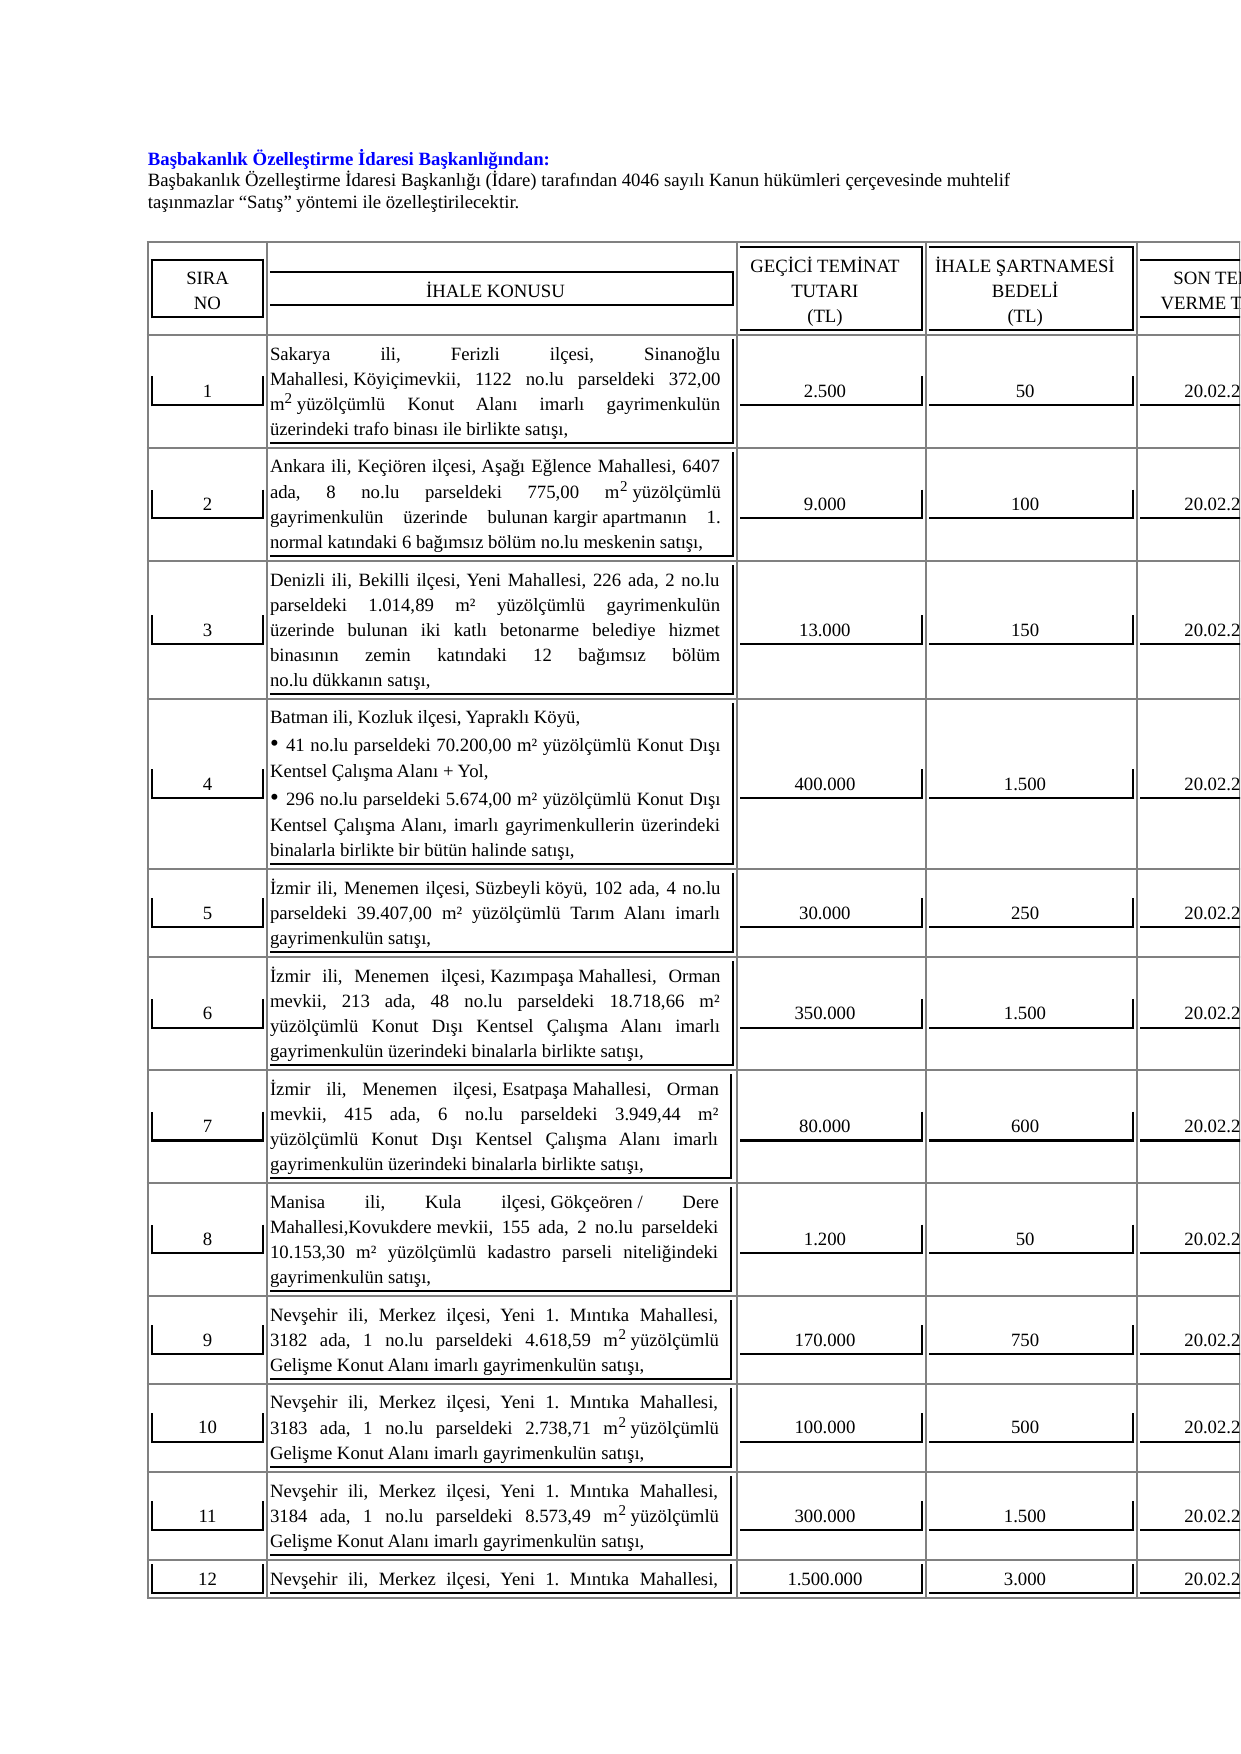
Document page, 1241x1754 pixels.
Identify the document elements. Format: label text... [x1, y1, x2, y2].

table_cell 170.000 [738, 1297, 925, 1383]
table_cell İzmir ili, Menemen ilçesi, Kazımpaşa Mahallesi, Orman mevkii, 213 ada, 48 no.lu parseldeki 18.718,66 m² yüzölçümlü Konut Dışı Kentsel Çalışma Alanı imarlı gayrimenkulün üzerindeki binalarla birlikte satışı, [268, 958, 736, 1069]
table_header İHALE KONUSU [268, 243, 736, 334]
table_cell İzmir ili, Menemen ilçesi, Esatpaşa Mahallesi, Orman mevkii, 415 ada, 6 no.lu parseldeki 3.949,44 m² yüzölçümlü Konut Dışı Kentsel Çalışma Alanı imarlı gayrimenkulün üzerindeki binalarla birlikte satışı, [268, 1071, 736, 1182]
table_cell 9 [149, 1297, 266, 1383]
table_cell 20.02.2014 [1138, 1184, 1239, 1295]
table_cell 20.02.2014 [1138, 700, 1239, 868]
table_cell 20.02.2014 [1138, 1071, 1239, 1182]
table_cell 20.02.2014 [1138, 870, 1239, 956]
table_cell 100.000 [738, 1385, 925, 1471]
table_header SON TEKLİF VERME TARİHİ [1138, 243, 1239, 334]
table_header İHALE ŞARTNAMESİ BEDELİ (TL) [927, 243, 1136, 334]
table_cell 4 [149, 700, 266, 868]
table_cell Sakarya ili, Ferizli ilçesi, Sinanoğlu Mahallesi, Köyiçimevkii, 1122 no.lu parseldeki 372,00 m2 yüzölçümlü Konut Alanı imarlı gayrimenkulün üzerindeki trafo binası ile birlikte satışı, [268, 336, 736, 447]
table_cell Manisa ili, Kula ilçesi, Gökçeören / Dere Mahallesi,Kovukdere mevkii, 155 ada, 2 no.lu parseldeki 10.153,30 m² yüzölçümlü kadastro parseli niteliğindeki gayrimenkulün satışı, [268, 1184, 736, 1295]
table_cell 20.02.2014 [1138, 336, 1239, 447]
text Başbakanlık Özelleştirme İdaresi Başkanlığı (İdare) tarafından 4046 sayılı Kanun hükümleri çerçevesinde muhtelif taşınmazlar “Satış” yöntemi ile özelleştirilecektir. [148, 169, 1093, 212]
table_cell 1.500 [927, 1473, 1136, 1559]
table_cell 1.500.000 [738, 1561, 925, 1597]
table_cell 8 [149, 1184, 266, 1295]
table_cell 9.000 [738, 449, 925, 560]
table_cell 150 [927, 562, 1136, 698]
table_cell 20.02.2014 [1138, 449, 1239, 560]
table_cell 1 [149, 336, 266, 447]
table_cell Nevşehir ili, Merkez ilçesi, Yeni 1. Mıntıka Mahallesi, 3182 ada, 1 no.lu parseldeki 4.618,59 m2 yüzölçümlü Gelişme Konut Alanı imarlı gayrimenkulün satışı, [268, 1297, 736, 1383]
table_cell 20.02.2014 [1138, 1297, 1239, 1383]
table_cell 3.000 [927, 1561, 1136, 1597]
table_header GEÇİCİ TEMİNAT TUTARI (TL) [738, 243, 925, 334]
table_cell 2 [149, 449, 266, 560]
table_cell 20.02.2014 [1138, 1385, 1239, 1471]
table_cell 13.000 [738, 562, 925, 698]
table_cell 1.500 [927, 958, 1136, 1069]
table_cell 3 [149, 562, 266, 698]
table_cell Nevşehir ili, Merkez ilçesi, Yeni 1. Mıntıka Mahallesi, 3184 ada, 1 no.lu parseldeki 8.573,49 m2 yüzölçümlü Gelişme Konut Alanı imarlı gayrimenkulün satışı, [268, 1473, 736, 1559]
table_cell 20.02.2014 [1138, 562, 1239, 698]
table_cell 5 [149, 870, 266, 956]
table_cell Ankara ili, Keçiören ilçesi, Aşağı Eğlence Mahallesi, 6407 ada, 8 no.lu parseldeki 775,00 m2 yüzölçümlü gayrimenkulün üzerinde bulunan kargir apartmanın 1. normal katındaki 6 bağımsız bölüm no.lu meskenin satışı, [268, 449, 736, 560]
table_cell 100 [927, 449, 1136, 560]
table_cell Denizli ili, Bekilli ilçesi, Yeni Mahallesi, 226 ada, 2 no.lu parseldeki 1.014,89 m² yüzölçümlü gayrimenkulün üzerinde bulunan iki katlı betonarme belediye hizmet binasının zemin katındaki 12 bağımsız bölüm no.lu dükkanın satışı, [268, 562, 736, 698]
table_cell 1.200 [738, 1184, 925, 1295]
table_cell 350.000 [738, 958, 925, 1069]
table_cell 20.02.2014 [1138, 1473, 1239, 1559]
table_cell Nevşehir ili, Merkez ilçesi, Yeni 1. Mıntıka Mahallesi, 3183 ada, 1 no.lu parseldeki 2.738,71 m2 yüzölçümlü Gelişme Konut Alanı imarlı gayrimenkulün satışı, [268, 1385, 736, 1471]
table_cell 12 [149, 1561, 266, 1597]
table_cell 7 [149, 1071, 266, 1182]
table_cell 2.500 [738, 336, 925, 447]
table_cell 50 [927, 1184, 1136, 1295]
table_header SIRA NO [149, 243, 266, 334]
table_cell 750 [927, 1297, 1136, 1383]
table_cell 10 [149, 1385, 266, 1471]
table_cell 1.500 [927, 700, 1136, 868]
table_cell 400.000 [738, 700, 925, 868]
table_cell İzmir ili, Menemen ilçesi, Süzbeyli köyü, 102 ada, 4 no.lu parseldeki 39.407,00 m² yüzölçümlü Tarım Alanı imarlı gayrimenkulün satışı, [268, 870, 736, 956]
table_cell Nevşehir ili, Merkez ilçesi, Yeni 1. Mıntıka Mahallesi, [268, 1561, 736, 1597]
table_cell 600 [927, 1071, 1136, 1182]
table_cell 20.02.2014 [1138, 958, 1239, 1069]
table_cell 300.000 [738, 1473, 925, 1559]
table_cell 30.000 [738, 870, 925, 956]
table_cell 80.000 [738, 1071, 925, 1182]
table_cell 250 [927, 870, 1136, 956]
table_cell 20.02.2014 [1138, 1561, 1239, 1597]
text Başbakanlık Özelleştirme İdaresi Başkanlığından: [148, 148, 1093, 169]
table_cell 11 [149, 1473, 266, 1559]
table_cell 6 [149, 958, 266, 1069]
table_cell 500 [927, 1385, 1136, 1471]
table_cell 50 [927, 336, 1136, 447]
table_cell Batman ili, Kozluk ilçesi, Yapraklı Köyü, • 41 no.lu parseldeki 70.200,00 m² yüzölçümlü Konut Dışı Kentsel Çalışma Alanı + Yol, • 296 no.lu parseldeki 5.674,00 m² yüzölçümlü Konut Dışı Kentsel Çalışma Alanı, imarlı gayrimenkullerin üzerindeki binalarla birlikte bir bütün halinde satışı, [268, 700, 736, 868]
